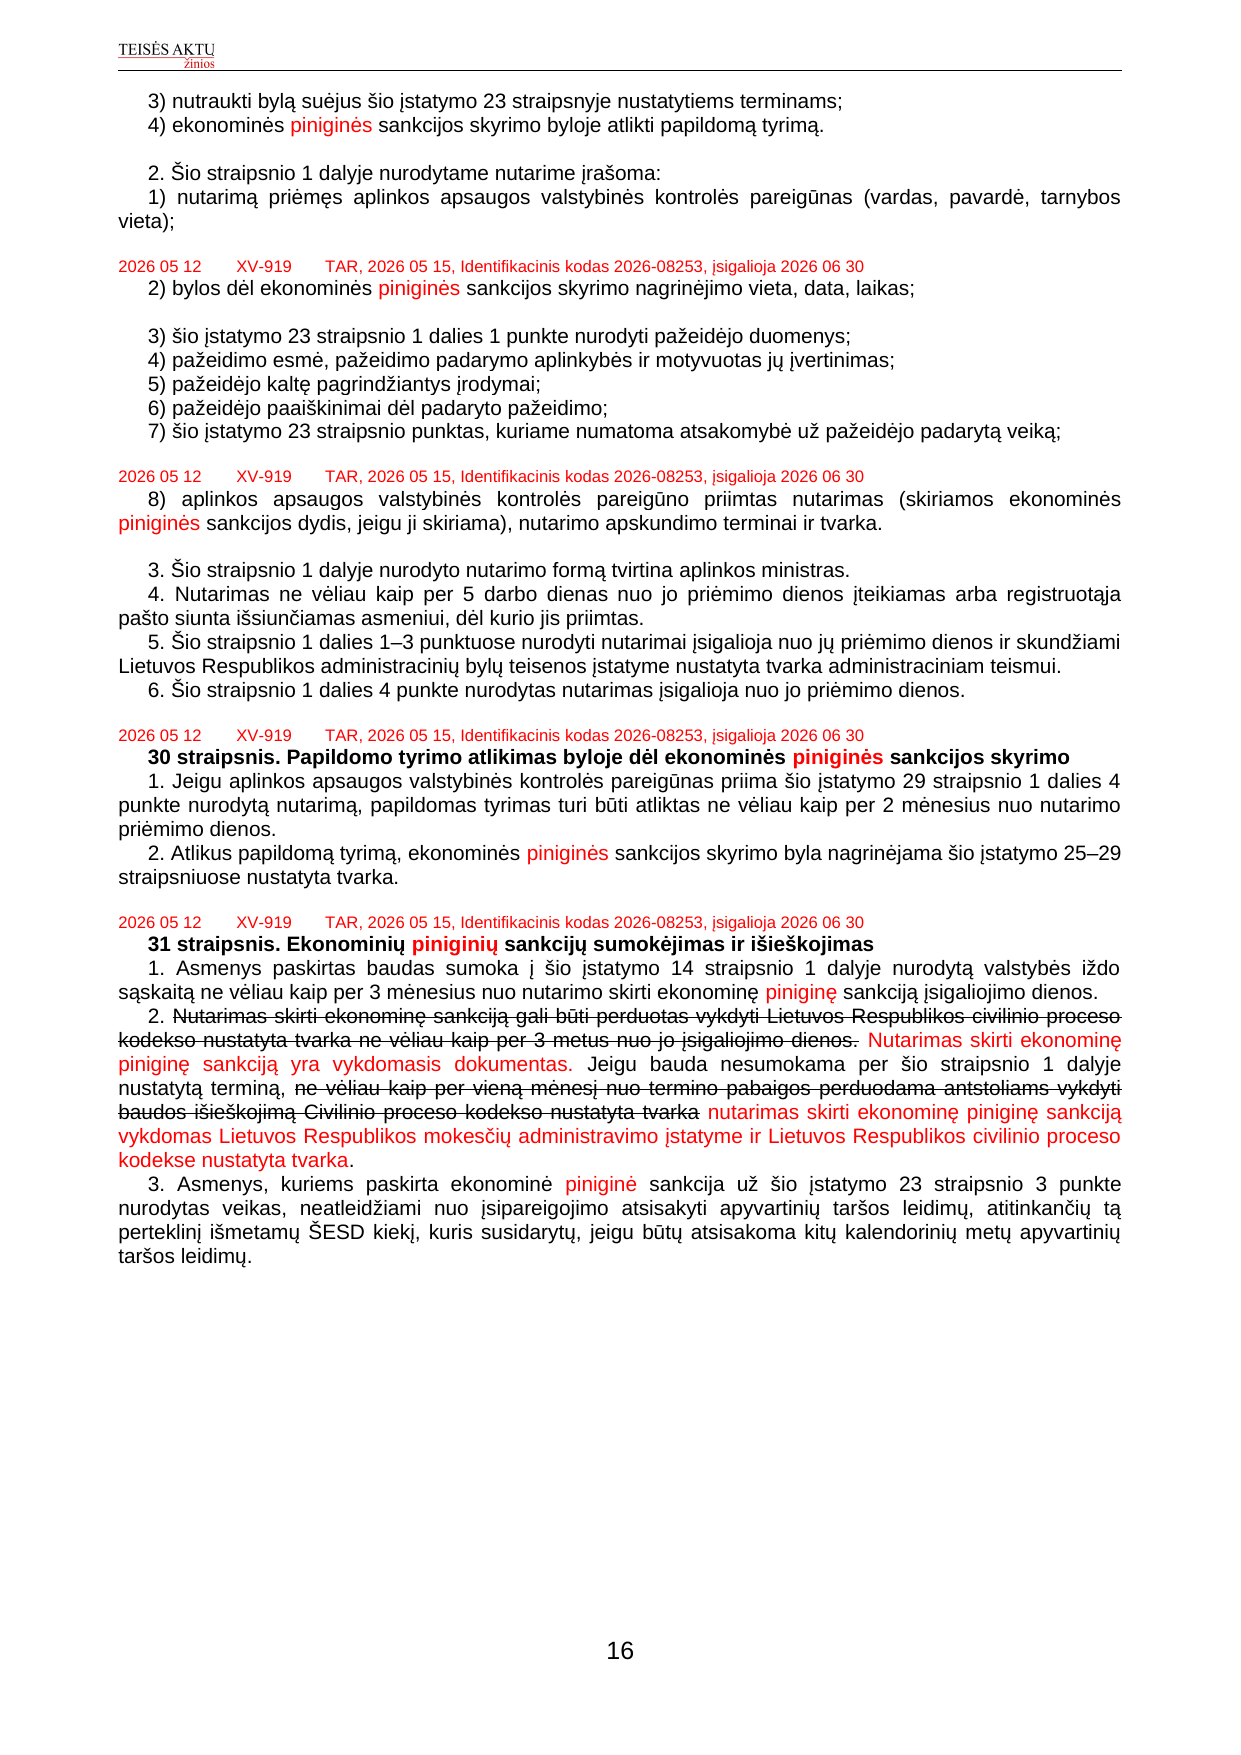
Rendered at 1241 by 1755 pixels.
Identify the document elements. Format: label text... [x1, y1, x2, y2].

text 4) pažeidimo esmė, pažeidimo padarymo aplinkybės ir motyvuotas jų įvertinimas; [118, 347, 1122, 371]
text 8) aplinkos apsaugos valstybinės kontrolės pareigūno priimtas nutarimas (skiriamos ekonominės piniginės sankcijos dydis, jeigu ji skiriama), nutarimo apskundimo terminai ir tvarka. [118, 486, 1122, 534]
text 1) nutarimą priėmęs aplinkos apsaugos valstybinės kontrolės pareigūnas (vardas, pavardė, tarnybos vieta); [118, 184, 1122, 232]
text 4. Nutarimas ne vėliau kaip per 5 darbo dienas nuo jo priėmimo dienos įteikiamas arba registruotąja pašto siunta išsiunčiamas asmeniui, dėl kurio jis priimtas. [118, 582, 1122, 630]
text 1. Jeigu aplinkos apsaugos valstybinės kontrolės pareigūnas priima šio įstatymo 29 straipsnio 1 dalies 4 punkte nurodytą nutarimą, papildomas tyrimas turi būti atliktas ne vėliau kaip per 2 mėnesius nuo nutarimo priėmimo dienos. [118, 769, 1122, 841]
text 2026 05 12 XV-919 TAR, 2026 05 15, Identifikacinis kodas 2026-08253, įsigalioja 2026 06 30 [118, 256, 1122, 276]
text 2026 05 12 XV-919 TAR, 2026 05 15, Identifikacinis kodas 2026-08253, įsigalioja 2026 06 30 [118, 913, 1122, 932]
text 2. Nutarimas skirti ekonominę sankciją gali būti perduotas vykdyti Lietuvos Respublikos civilinio proceso kodekso nustatyta tvarka ne vėliau kaip per 3 metus nuo jo įsigaliojimo dienos. Nutarimas skirti ekonominę piniginę sankciją yra vykdomasis dokumentas. Jeigu bauda nesumokama per šio straipsnio 1 dalyje nustatytą terminą, ne vėliau kaip per vieną mėnesį nuo termino pabaigos perduodama antstoliams vykdyti baudos išieškojimą Civilinio proceso kodekso nustatyta tvarka nutarimas skirti ekonominę piniginę sankciją vykdomas Lietuvos Respublikos mokesčių administravimo įstatyme ir Lietuvos Respublikos civilinio proceso kodekse nustatyta tvarka. [118, 1004, 1122, 1172]
text 2. Šio straipsnio 1 dalyje nurodytame nutarime įrašoma: [118, 161, 1122, 184]
text 1. Asmenys paskirtas baudas sumoka į šio įstatymo 14 straipsnio 1 dalyje nurodytą valstybės iždo sąskaitą ne vėliau kaip per 3 mėnesius nuo nutarimo skirti ekonominę piniginę sankciją įsigaliojimo dienos. [118, 956, 1122, 1004]
text 7) šio įstatymo 23 straipsnio punktas, kuriame numatoma atsakomybė už pažeidėjo padarytą veiką; [118, 419, 1122, 443]
text 2026 05 12 XV-919 TAR, 2026 05 15, Identifikacinis kodas 2026-08253, įsigalioja 2026 06 30 [118, 467, 1122, 486]
text 30 straipsnis. Papildomo tyrimo atlikimas byloje dėl ekonominės piniginės sankcijos skyrimo [118, 745, 1122, 769]
text 5) pažeidėjo kaltę pagrindžiantys įrodymai; [118, 371, 1122, 395]
text 3. Šio straipsnio 1 dalyje nurodyto nutarimo formą tvirtina aplinkos ministras. [118, 558, 1122, 582]
text 3) nutraukti bylą suėjus šio įstatymo 23 straipsnyje nustatytiems terminams; [118, 89, 1122, 113]
text 2026 05 12 XV-919 TAR, 2026 05 15, Identifikacinis kodas 2026-08253, įsigalioja 2026 06 30 [118, 726, 1122, 745]
text 6. Šio straipsnio 1 dalies 4 punkte nurodytas nutarimas įsigalioja nuo jo priėmimo dienos. [118, 678, 1122, 702]
text 5. Šio straipsnio 1 dalies 1–3 punktuose nurodyti nutarimai įsigalioja nuo jų priėmimo dienos ir skundžiami Lietuvos Respublikos administracinių bylų teisenos įstatyme nustatyta tvarka administraciniam teismui. [118, 630, 1122, 678]
text 3) šio įstatymo 23 straipsnio 1 dalies 1 punkte nurodyti pažeidėjo duomenys; [118, 323, 1122, 347]
text 6) pažeidėjo paaiškinimai dėl padaryto pažeidimo; [118, 395, 1122, 419]
text 2. Atlikus papildomą tyrimą, ekonominės piniginės sankcijos skyrimo byla nagrinėjama šio įstatymo 25–29 straipsniuose nustatyta tvarka. [118, 841, 1122, 889]
text 2) bylos dėl ekonominės piniginės sankcijos skyrimo nagrinėjimo vieta, data, laikas; [118, 276, 1122, 299]
text 31 straipsnis. Ekonominių piniginių sankcijų sumokėjimas ir išieškojimas [118, 932, 1122, 956]
text 4) ekonominės piniginės sankcijos skyrimo byloje atlikti papildomą tyrimą. [118, 113, 1122, 137]
text 3. Asmenys, kuriems paskirta ekonominė piniginė sankcija už šio įstatymo 23 straipsnio 3 punkte nurodytas veikas, neatleidžiami nuo įsipareigojimo atsisakyti apyvartinių taršos leidimų, atitinkančių tą perteklinį išmetamų ŠESD kiekį, kuris susidarytų, jeigu būtų atsisakoma kitų kalendorinių metų apyvartinių taršos leidimų. [118, 1172, 1122, 1267]
